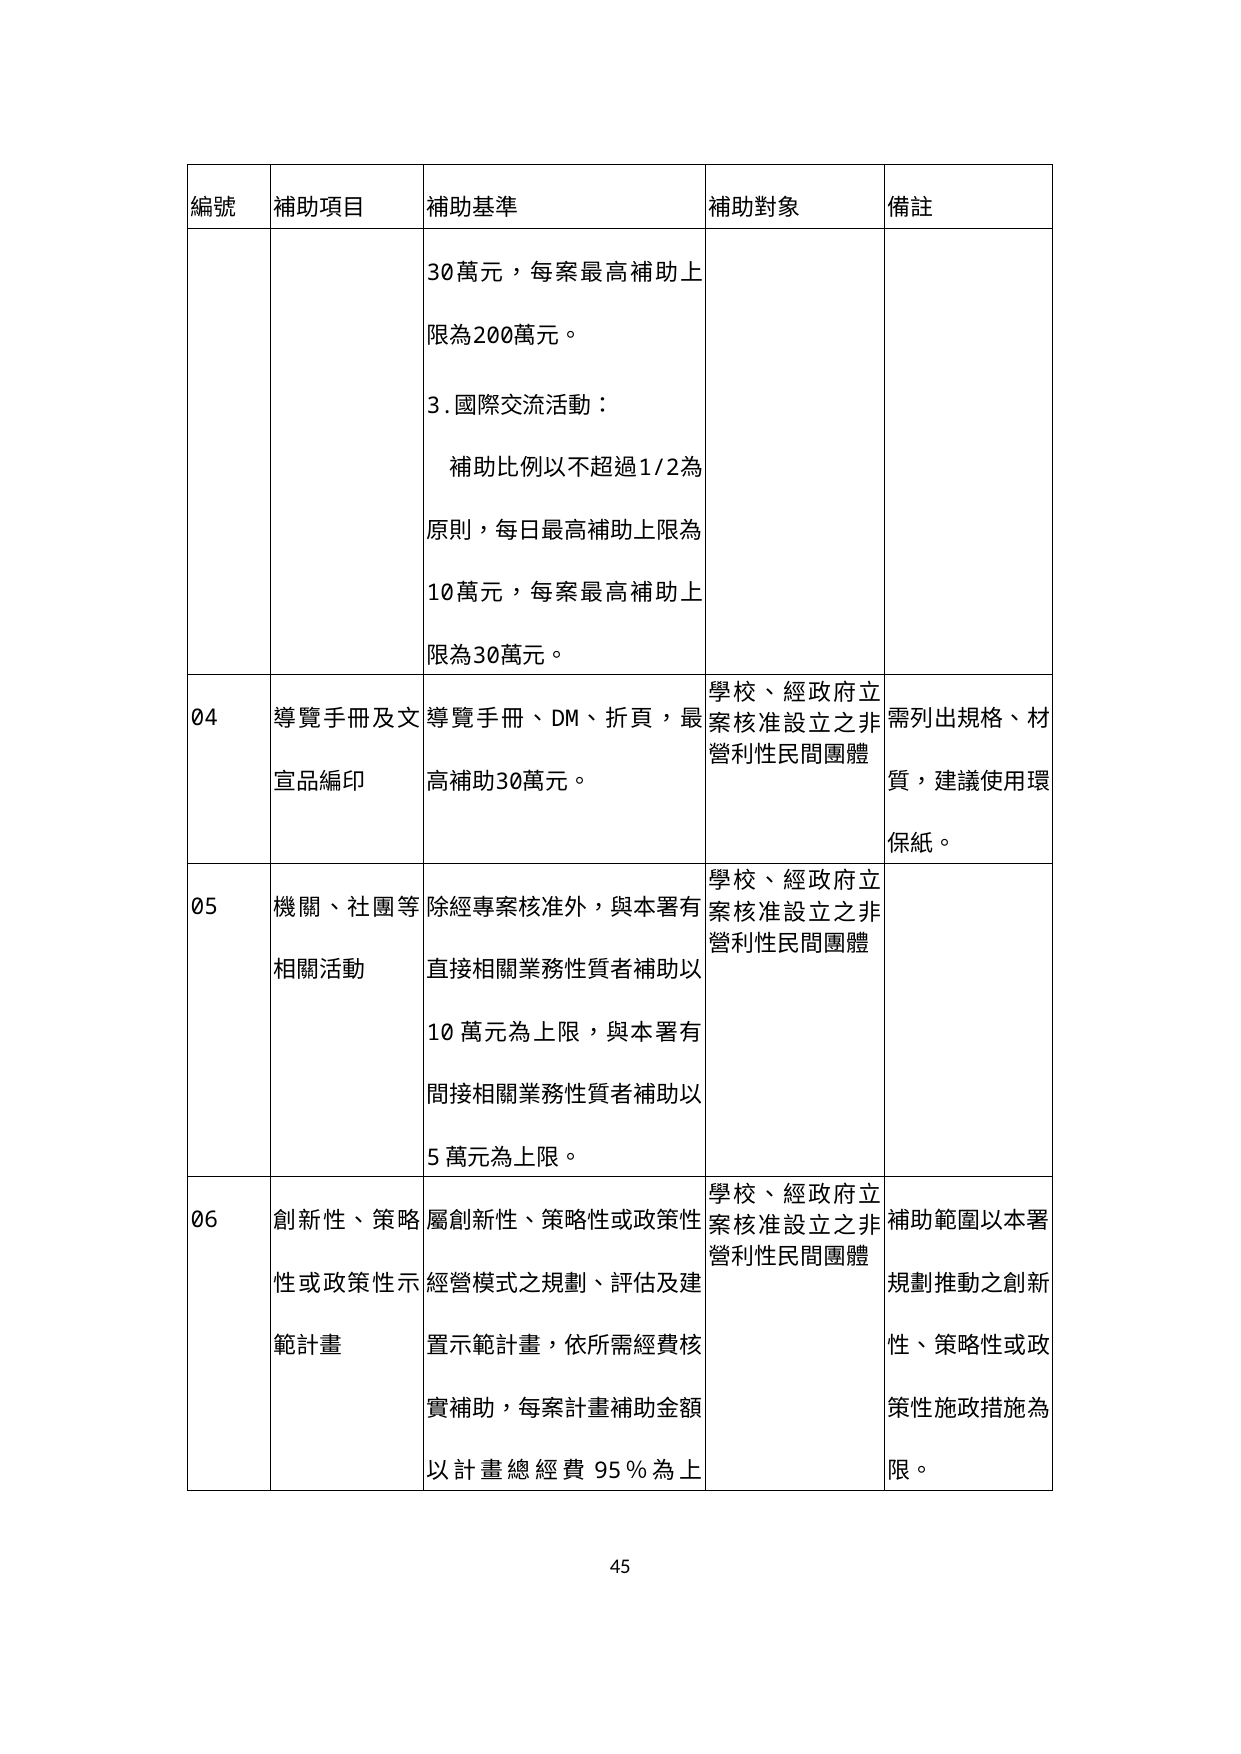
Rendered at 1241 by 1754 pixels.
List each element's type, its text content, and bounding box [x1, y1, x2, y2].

table_cell 30萬元，每案最高補助上限為200萬元。 3.國際交流活動： 補助比例以不超過1/2為原則，每日最高補助上限為10萬元，每案最高補助上限為30萬元。 [424, 229, 705, 674]
table_cell [885, 864, 1052, 1176]
table_cell [271, 229, 423, 674]
table_cell 04 [188, 675, 270, 863]
table_cell [885, 229, 1052, 674]
table_header 補助對象 [706, 165, 884, 228]
table_cell 學校、經政府立案核准設立之非營利性民間團體 [706, 864, 884, 1176]
table_cell 06 [188, 1177, 270, 1490]
table_cell 補助範圍以本署規劃推動之創新性、策略性或政策性施政措施為限。 [885, 1177, 1052, 1490]
table_cell 機關、社團等相關活動 [271, 864, 423, 1176]
table_header 備註 [885, 165, 1052, 228]
table_cell 屬創新性、策略性或政策性經營模式之規劃、評估及建置示範計畫，依所需經費核實補助，每案計畫補助金額以計畫總經費95％為上 [424, 1177, 705, 1490]
table_cell 創新性、策略性或政策性示範計畫 [271, 1177, 423, 1490]
table_cell 需列出規格、材質，建議使用環保紙。 [885, 675, 1052, 863]
table_header 編號 [188, 165, 270, 228]
table_cell [706, 229, 884, 674]
table_header 補助基準 [424, 165, 705, 228]
table_cell 學校、經政府立案核准設立之非營利性民間團體 [706, 675, 884, 863]
table_cell [188, 229, 270, 674]
table_cell 除經專案核准外，與本署有直接相關業務性質者補助以10萬元為上限，與本署有間接相關業務性質者補助以5萬元為上限。 [424, 864, 705, 1176]
table_cell 學校、經政府立案核准設立之非營利性民間團體 [706, 1177, 884, 1490]
table_cell 05 [188, 864, 270, 1176]
table_cell 導覽手冊、DM、折頁，最高補助30萬元。 [424, 675, 705, 863]
table_cell 導覽手冊及文宣品編印 [271, 675, 423, 863]
table_header 補助項目 [271, 165, 423, 228]
